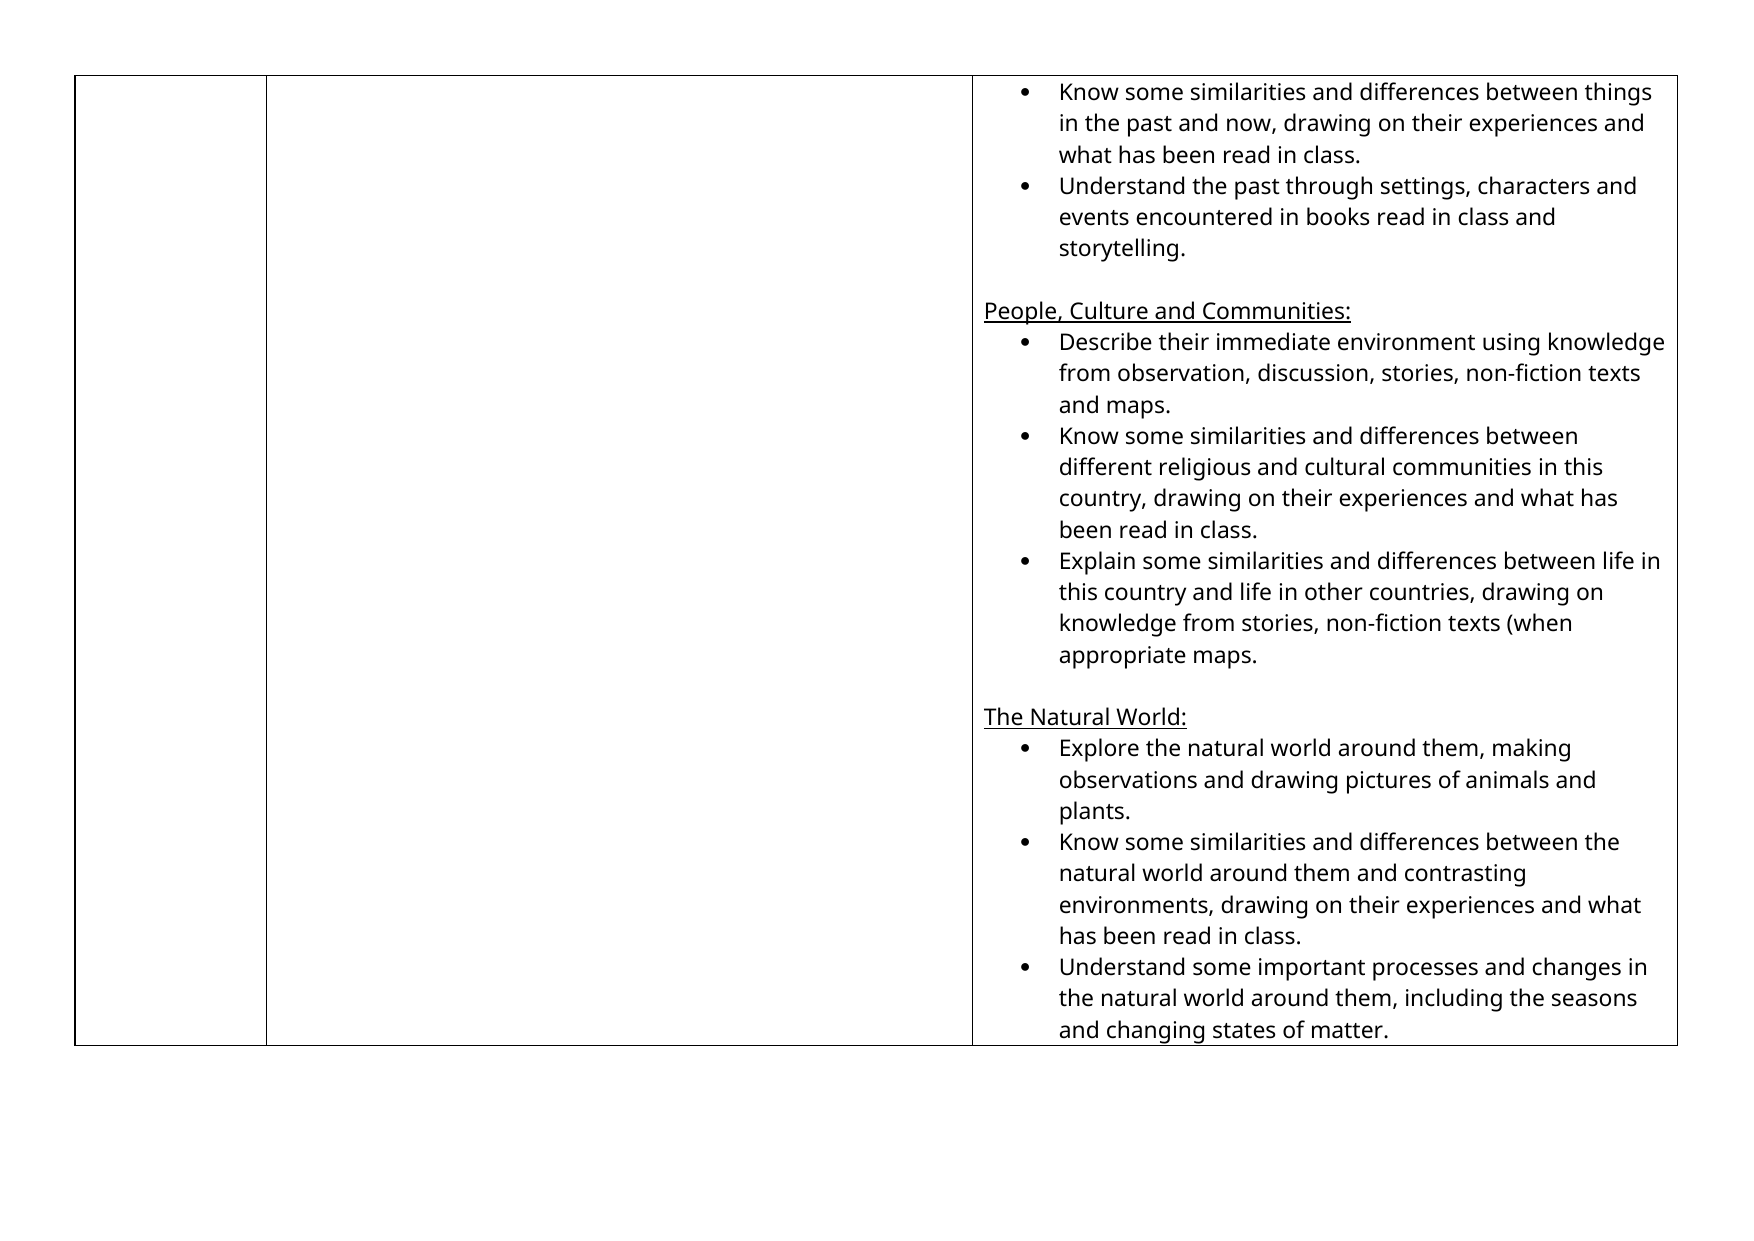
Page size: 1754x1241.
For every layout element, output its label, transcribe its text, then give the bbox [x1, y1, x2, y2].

table_cell [267, 76, 972, 1045]
table_cell Speak about an event which has happened in the past and discuss a future event. Ask questions about objects, events and animals observed in their environment. Shows interests in different animals and sound they make. Knows name of different fruits and vegetables. Use descriptive terms such as ‘fast’, ‘slow’, ‘hot’ and ‘cold’. Looks closely at similarities, differences, patterns and changes. Beginning to talk about significant events in their lives. Talks about similarities and difference to friends. Makes observations about objects, events and animals and can ask/answer questions. Understands that animals live in different habitats. Knows names of different fruits and vegetable. Knows what happens within each season and how the weather changes. Knows how to keep healthy-daily exercise, healthy diet, brushing, teeth, enough sleep. Knows parts of a plant (leaf, flower, stalk, root) and what is needed for a plant to grow (sun,water,soil). Understands some ideas connected to light and dark- e.g. reflection, nocturnal animals. ELG: Past and Present: Talk about lives of the people around them and their roles in society. Know some similarities and differences between things in the past and now, drawing on their experiences and what has been read in class. Understand the past through settings, characters and events encountered in books read in class and storytelling. People, Culture and Communities: Describe their immediate environment using knowledge from observation, discussion, stories, non-fiction texts and maps. Know some similarities and differences between different religious and cultural communities in this country, drawing on their experiences and what has been read in class. Explain some similarities and differences between life in this country and life in other countries, drawing on knowledge from stories, non-fiction texts (when appropriate maps. The Natural World: Explore the natural world around them, making observations and drawing pictures of animals and plants. Know some similarities and differences between the natural world around them and contrasting environments, drawing on their experiences and what has been read in class. Understand some important processes and changes in the natural world around them, including the seasons and changing states of matter. [973, 76, 1677, 1045]
table_cell [76, 76, 266, 1045]
